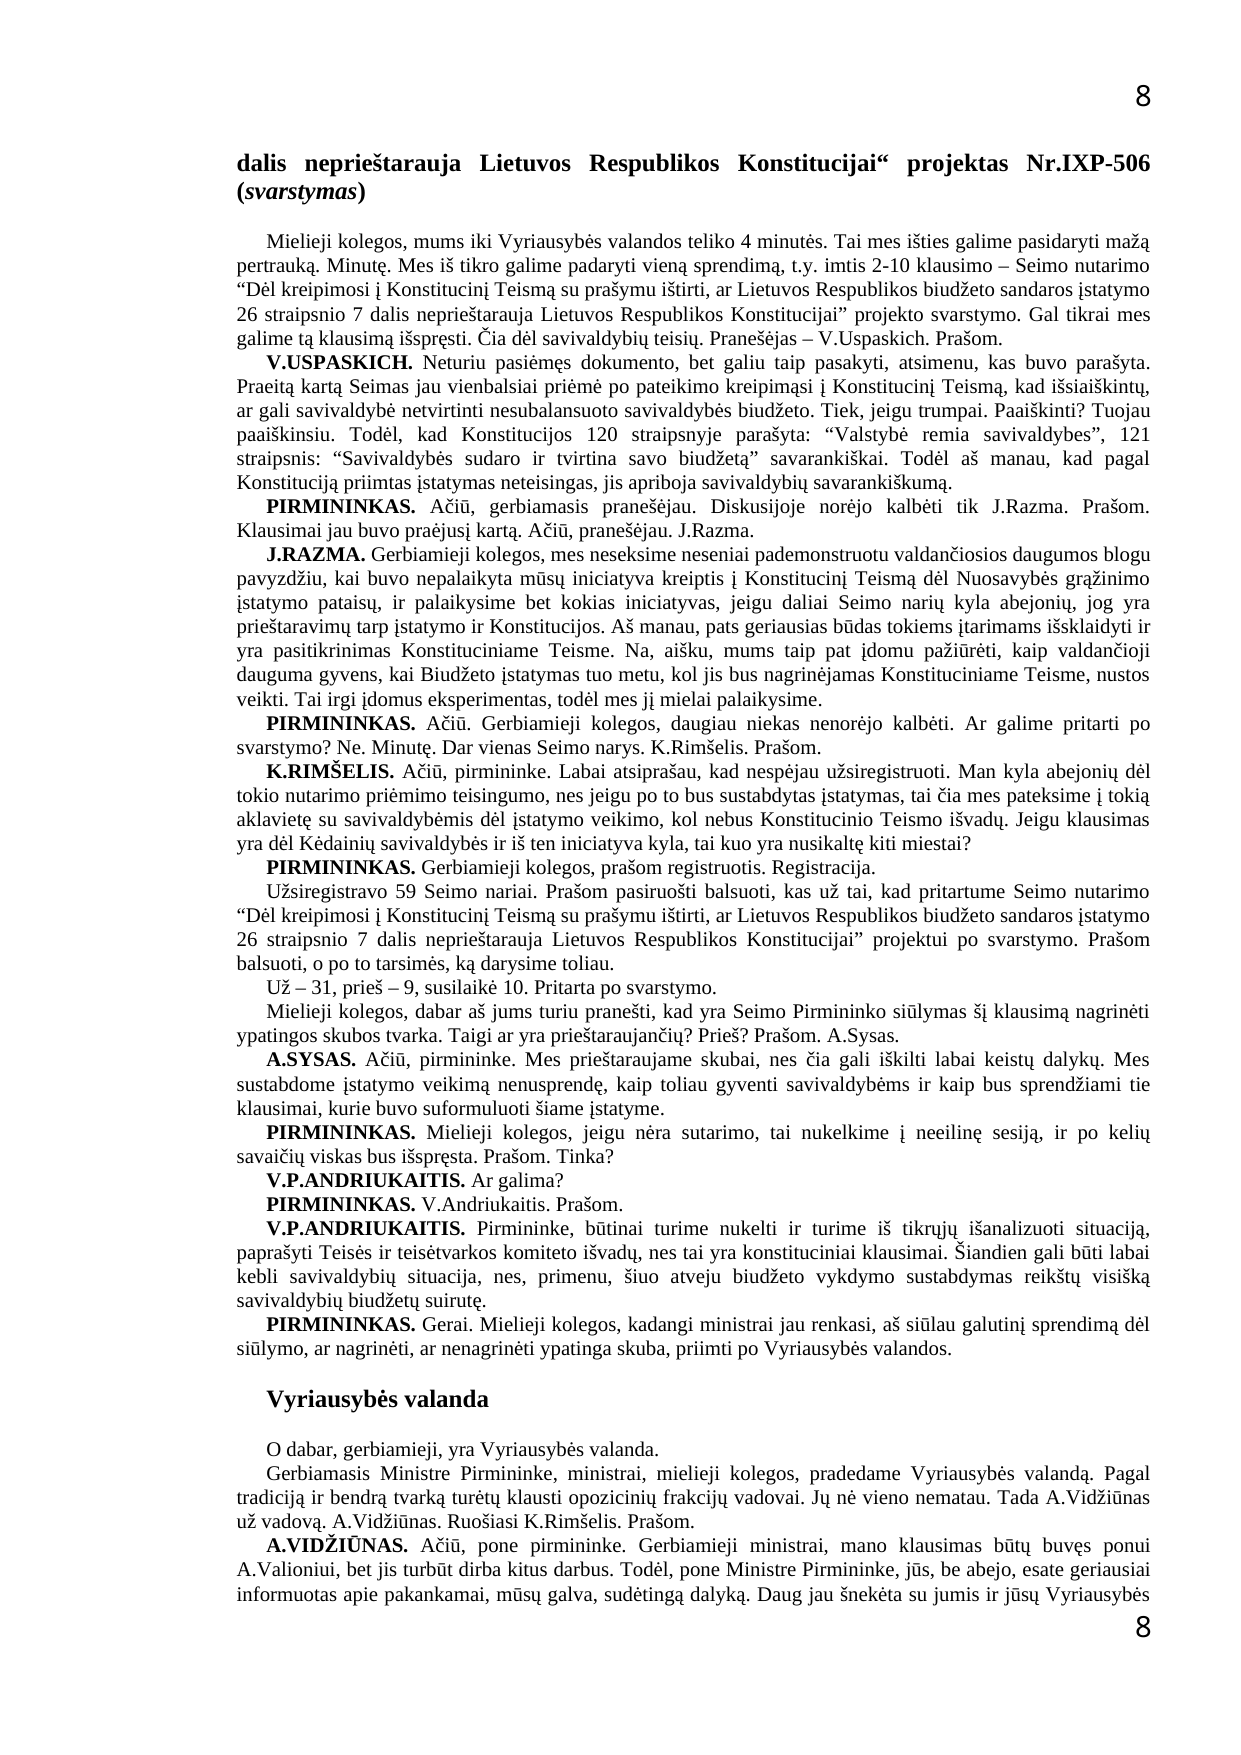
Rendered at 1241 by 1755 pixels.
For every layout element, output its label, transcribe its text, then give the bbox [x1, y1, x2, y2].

text PIRMININKAS. Gerbiamieji kolegos, prašom registruotis. Registracija. [236, 855, 1152, 879]
text Vyriausybės valanda [236, 1384, 1152, 1413]
text V.USPASKICH. Neturiu pasiėmęs dokumento, bet galiu taip pasakyti, atsimenu, kas buvo parašyta. Praeitą kartą Seimas jau vienbalsiai priėmė po pateikimo kreipimąsi į Konstitucinį Teismą, kad išsiaiškintų, ar gali savivaldybė netvirtinti nesubalansuoto savivaldybės biudžeto. Tiek, jeigu trumpai. Paaiškinti? Tuojau paaiškinsiu. Todėl, kad Konstitucijos 120 straipsnyje parašyta: “Valstybė remia savivaldybes”, 121 straipsnis: “Savivaldybės sudaro ir tvirtina savo biudžetą” savarankiškai. Todėl aš manau, kad pagal Konstituciją priimtas įstatymas neteisingas, jis apriboja savivaldybių savarankiškumą. [236, 349, 1152, 494]
text A.SYSAS. Ačiū, pirmininke. Mes prieštaraujame skubai, nes čia gali iškilti labai keistų dalykų. Mes sustabdome įstatymo veikimą nenusprendę, kaip toliau gyventi savivaldybėms ir kaip bus sprendžiami tie klausimai, kurie buvo suformuluoti šiame įstatyme. [236, 1047, 1152, 1119]
text dalis neprieštarauja Lietuvos Respublikos Konstitucijai“ projektas Nr.IXP-506 (svarstymas) [236, 148, 1152, 205]
text Už – 31, prieš – 9, susilaikė 10. Pritarta po svarstymo. [236, 975, 1152, 999]
text Užsiregistravo 59 Seimo nariai. Prašom pasiruošti balsuoti, kas už tai, kad pritartume Seimo nutarimo “Dėl kreipimosi į Konstitucinį Teismą su prašymu ištirti, ar Lietuvos Respublikos biudžeto sandaros įstatymo 26 straipsnio 7 dalis neprieštarauja Lietuvos Respublikos Konstitucijai” projektui po svarstymo. Prašom balsuoti, o po to tarsimės, ką darysime toliau. [236, 879, 1152, 975]
text Gerbiamasis Ministre Pirmininke, ministrai, mielieji kolegos, pradedame Vyriausybės valandą. Pagal tradiciją ir bendrą tvarką turėtų klausti opozicinių frakcijų vadovai. Jų nė vieno nematau. Tada A.Vidžiūnas už vadovą. A.Vidžiūnas. Ruošiasi K.Rimšelis. Prašom. [236, 1461, 1152, 1533]
text V.P.ANDRIUKAITIS. Ar galima? [236, 1168, 1152, 1192]
text J.RAZMA. Gerbiamieji kolegos, mes neseksime neseniai pademonstruotu valdančiosios daugumos blogu pavyzdžiu, kai buvo nepalaikyta mūsų iniciatyva kreiptis į Konstitucinį Teismą dėl Nuosavybės grąžinimo įstatymo pataisų, ir palaikysime bet kokias iniciatyvas, jeigu daliai Seimo narių kyla abejonių, jog yra prieštaravimų tarp įstatymo ir Konstitucijos. Aš manau, pats geriausias būdas tokiems įtarimams išsklaidyti ir yra pasitikrinimas Konstituciniame Teisme. Na, aišku, mums taip pat įdomu pažiūrėti, kaip valdančioji dauguma gyvens, kai Biudžeto įstatymas tuo metu, kol jis bus nagrinėjamas Konstituciniame Teisme, nustos veikti. Tai irgi įdomus eksperimentas, todėl mes jį mielai palaikysime. [236, 542, 1152, 711]
text PIRMININKAS. Gerai. Mielieji kolegos, kadangi ministrai jau renkasi, aš siūlau galutinį sprendimą dėl siūlymo, ar nagrinėti, ar nenagrinėti ypatinga skuba, priimti po Vyriausybės valandos. [236, 1312, 1152, 1360]
text PIRMININKAS. V.Andriukaitis. Prašom. [236, 1192, 1152, 1216]
text PIRMININKAS. Ačiū. Gerbiamieji kolegos, daugiau niekas nenorėjo kalbėti. Ar galime pritarti po svarstymo? Ne. Minutę. Dar vienas Seimo narys. K.Rimšelis. Prašom. [236, 711, 1152, 759]
text A.VIDŽIŪNAS. Ačiū, pone pirmininke. Gerbiamieji ministrai, mano klausimas būtų buvęs ponui A.Valioniui, bet jis turbūt dirba kitus darbus. Todėl, pone Ministre Pirmininke, jūs, be abejo, esate geriausiai informuotas apie pakankamai, mūsų galva, sudėtingą dalyką. Daug jau šnekėta su jumis ir jūsų Vyriausybės [236, 1533, 1152, 1606]
text Mielieji kolegos, mums iki Vyriausybės valandos teliko 4 minutės. Tai mes išties galime pasidaryti mažą pertrauką. Minutę. Mes iš tikro galime padaryti vieną sprendimą, t.y. imtis 2-10 klausimo – Seimo nutarimo “Dėl kreipimosi į Konstitucinį Teismą su prašymu ištirti, ar Lietuvos Respublikos biudžeto sandaros įstatymo 26 straipsnio 7 dalis neprieštarauja Lietuvos Respublikos Konstitucijai” projekto svarstymo. Gal tikrai mes galime tą klausimą išspręsti. Čia dėl savivaldybių teisių. Pranešėjas – V.Uspaskich. Prašom. [236, 229, 1152, 349]
text PIRMININKAS. Ačiū, gerbiamasis pranešėjau. Diskusijoje norėjo kalbėti tik J.Razma. Prašom. Klausimai jau buvo praėjusį kartą. Ačiū, pranešėjau. J.Razma. [236, 494, 1152, 542]
text PIRMININKAS. Mielieji kolegos, jeigu nėra sutarimo, tai nukelkime į neeilinę sesiją, ir po kelių savaičių viskas bus išspręsta. Prašom. Tinka? [236, 1119, 1152, 1168]
text K.RIMŠELIS. Ačiū, pirmininke. Labai atsiprašau, kad nespėjau užsiregistruoti. Man kyla abejonių dėl tokio nutarimo priėmimo teisingumo, nes jeigu po to bus sustabdytas įstatymas, tai čia mes pateksime į tokią aklavietę su savivaldybėmis dėl įstatymo veikimo, kol nebus Konstitucinio Teismo išvadų. Jeigu klausimas yra dėl Kėdainių savivaldybės ir iš ten iniciatyva kyla, tai kuo yra nusikaltę kiti miestai? [236, 759, 1152, 855]
text O dabar, gerbiamieji, yra Vyriausybės valanda. [236, 1437, 1152, 1461]
text Mielieji kolegos, dabar aš jums turiu pranešti, kad yra Seimo Pirmininko siūlymas šį klausimą nagrinėti ypatingos skubos tvarka. Taigi ar yra prieštaraujančių? Prieš? Prašom. A.Sysas. [236, 999, 1152, 1047]
text V.P.ANDRIUKAITIS. Pirmininke, būtinai turime nukelti ir turime iš tikrųjų išanalizuoti situaciją, paprašyti Teisės ir teisėtvarkos komiteto išvadų, nes tai yra konstituciniai klausimai. Šiandien gali būti labai kebli savivaldybių situacija, nes, primenu, šiuo atveju biudžeto vykdymo sustabdymas reikštų visišką savivaldybių biudžetų suirutę. [236, 1216, 1152, 1312]
